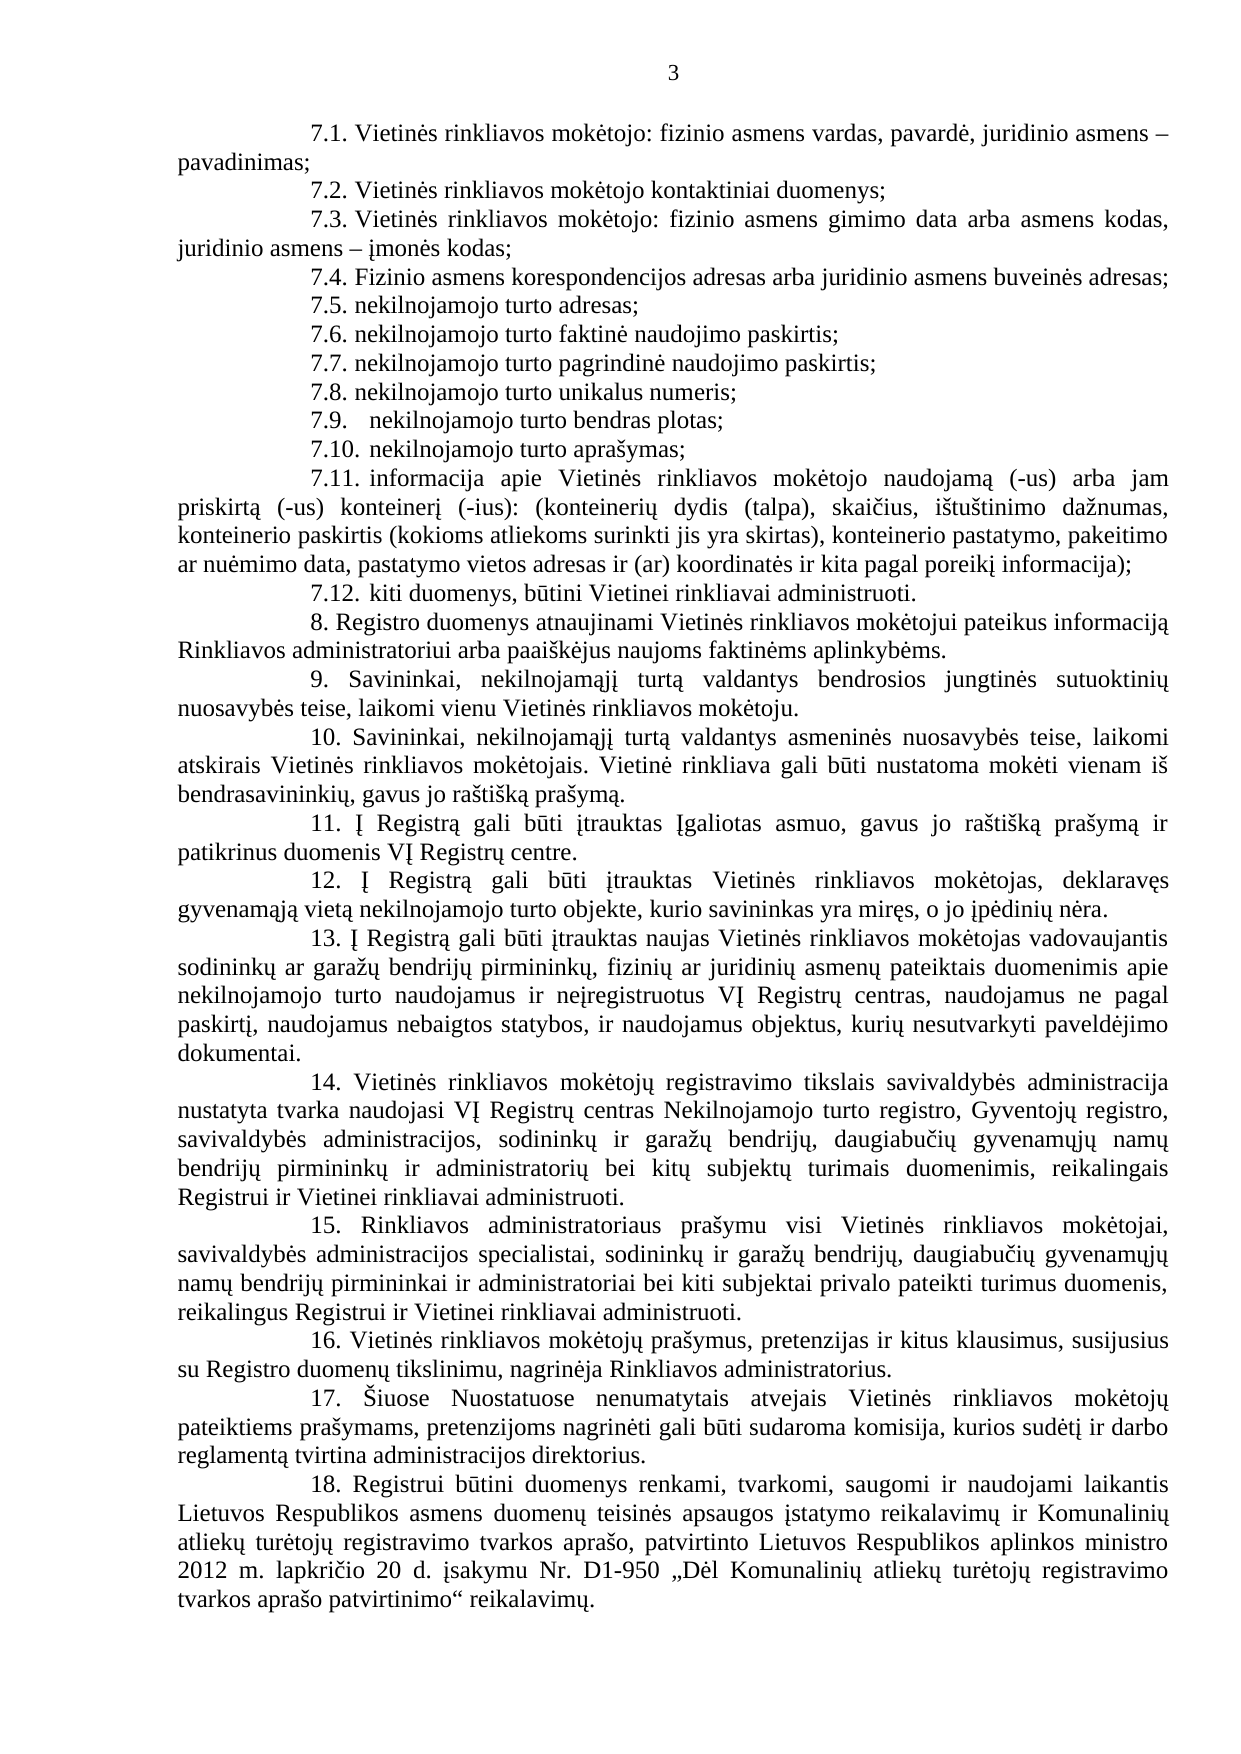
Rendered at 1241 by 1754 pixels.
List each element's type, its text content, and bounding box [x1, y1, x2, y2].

text 17. Šiuose Nuostatuose nenumatytais atvejais Vietinės rinkliavos mokėtojų pateiktiems prašymams, pretenzijoms nagrinėti gali būti sudaroma komisija, kurios sudėtį ir darbo reglamentą tvirtina administracijos direktorius. [177, 1383, 1169, 1469]
text 18. Registrui būtini duomenys renkami, tvarkomi, saugomi ir naudojami laikantis Lietuvos Respublikos asmens duomenų teisinės apsaugos įstatymo reikalavimų ir Komunalinių atliekų turėtojų registravimo tvarkos aprašo, patvirtinto Lietuvos Respublikos aplinkos ministro 2012 m. lapkričio 20 d. įsakymu Nr. D1-950 „Dėl Komunalinių atliekų turėtojų registravimo tvarkos aprašo patvirtinimo“ reikalavimų. [177, 1469, 1169, 1613]
text 7.7. nekilnojamojo turto pagrindinė naudojimo paskirtis; [177, 348, 1169, 377]
text 16. Vietinės rinkliavos mokėtojų prašymus, pretenzijas ir kitus klausimus, susijusius su Registro duomenų tikslinimu, nagrinėja Rinkliavos administratorius. [177, 1326, 1169, 1383]
text 13. Į Registrą gali būti įtrauktas naujas Vietinės rinkliavos mokėtojas vadovaujantis sodininkų ar garažų bendrijų pirmininkų, fizinių ar juridinių asmenų pateiktais duomenimis apie nekilnojamojo turto naudojamus ir neįregistruotus VĮ Registrų centras, naudojamus ne pagal paskirtį, naudojamus nebaigtos statybos, ir naudojamus objektus, kurių nesutvarkyti paveldėjimo dokumentai. [177, 923, 1169, 1067]
text 9. Savininkai, nekilnojamąjį turtą valdantys bendrosios jungtinės sutuoktinių nuosavybės teise, laikomi vienu Vietinės rinkliavos mokėtoju. [177, 664, 1169, 722]
text 12. Į Registrą gali būti įtrauktas Vietinės rinkliavos mokėtojas, deklaravęs gyvenamąją vietą nekilnojamojo turto objekte, kurio savininkas yra miręs, o jo įpėdinių nėra. [177, 866, 1169, 923]
text 10. Savininkai, nekilnojamąjį turtą valdantys asmeninės nuosavybės teise, laikomi atskirais Vietinės rinkliavos mokėtojais. Vietinė rinkliava gali būti nustatoma mokėti vienam iš bendrasavininkių, gavus jo raštišką prašymą. [177, 722, 1169, 808]
text 7.3. Vietinės rinkliavos mokėtojo: fizinio asmens gimimo data arba asmens kodas, juridinio asmens – įmonės kodas; [177, 204, 1169, 262]
text 7.8. nekilnojamojo turto unikalus numeris; [177, 377, 1169, 406]
text 11. Į Registrą gali būti įtrauktas Įgaliotas asmuo, gavus jo raštišką prašymą ir patikrinus duomenis VĮ Registrų centre. [177, 808, 1169, 866]
text 7.2. Vietinės rinkliavos mokėtojo kontaktiniai duomenys; [177, 176, 1169, 204]
text 7.1. Vietinės rinkliavos mokėtojo: fizinio asmens vardas, pavardė, juridinio asmens – pavadinimas; [177, 118, 1169, 176]
text 7.6. nekilnojamojo turto faktinė naudojimo paskirtis; [177, 319, 1169, 348]
text 7.9. nekilnojamojo turto bendras plotas; [177, 406, 1169, 434]
text 7.11. informacija apie Vietinės rinkliavos mokėtojo naudojamą (-us) arba jam priskirtą (-us) konteinerį (-ius): (konteinerių dydis (talpa), skaičius, ištuštinimo dažnumas, konteinerio paskirtis (kokioms atliekoms surinkti jis yra skirtas), konteinerio pastatymo, pakeitimo ar nuėmimo data, pastatymo vietos adresas ir (ar) koordinatės ir kita pagal poreikį informacija); [177, 463, 1169, 578]
text 7.12. kiti duomenys, būtini Vietinei rinkliavai administruoti. [177, 578, 1169, 607]
text 8. Registro duomenys atnaujinami Vietinės rinkliavos mokėtojui pateikus informaciją Rinkliavos administratoriui arba paaiškėjus naujoms faktinėms aplinkybėms. [177, 607, 1169, 664]
text 14. Vietinės rinkliavos mokėtojų registravimo tikslais savivaldybės administracija nustatyta tvarka naudojasi VĮ Registrų centras Nekilnojamojo turto registro, Gyventojų registro, savivaldybės administracijos, sodininkų ir garažų bendrijų, daugiabučių gyvenamųjų namų bendrijų pirmininkų ir administratorių bei kitų subjektų turimais duomenimis, reikalingais Registrui ir Vietinei rinkliavai administruoti. [177, 1067, 1169, 1211]
text 7.4. Fizinio asmens korespondencijos adresas arba juridinio asmens buveinės adresas; [177, 262, 1169, 291]
text 7.5. nekilnojamojo turto adresas; [177, 291, 1169, 319]
text 7.10. nekilnojamojo turto aprašymas; [177, 434, 1169, 463]
text 15. Rinkliavos administratoriaus prašymu visi Vietinės rinkliavos mokėtojai, savivaldybės administracijos specialistai, sodininkų ir garažų bendrijų, daugiabučių gyvenamųjų namų bendrijų pirmininkai ir administratoriai bei kiti subjektai privalo pateikti turimus duomenis, reikalingus Registrui ir Vietinei rinkliavai administruoti. [177, 1211, 1169, 1326]
